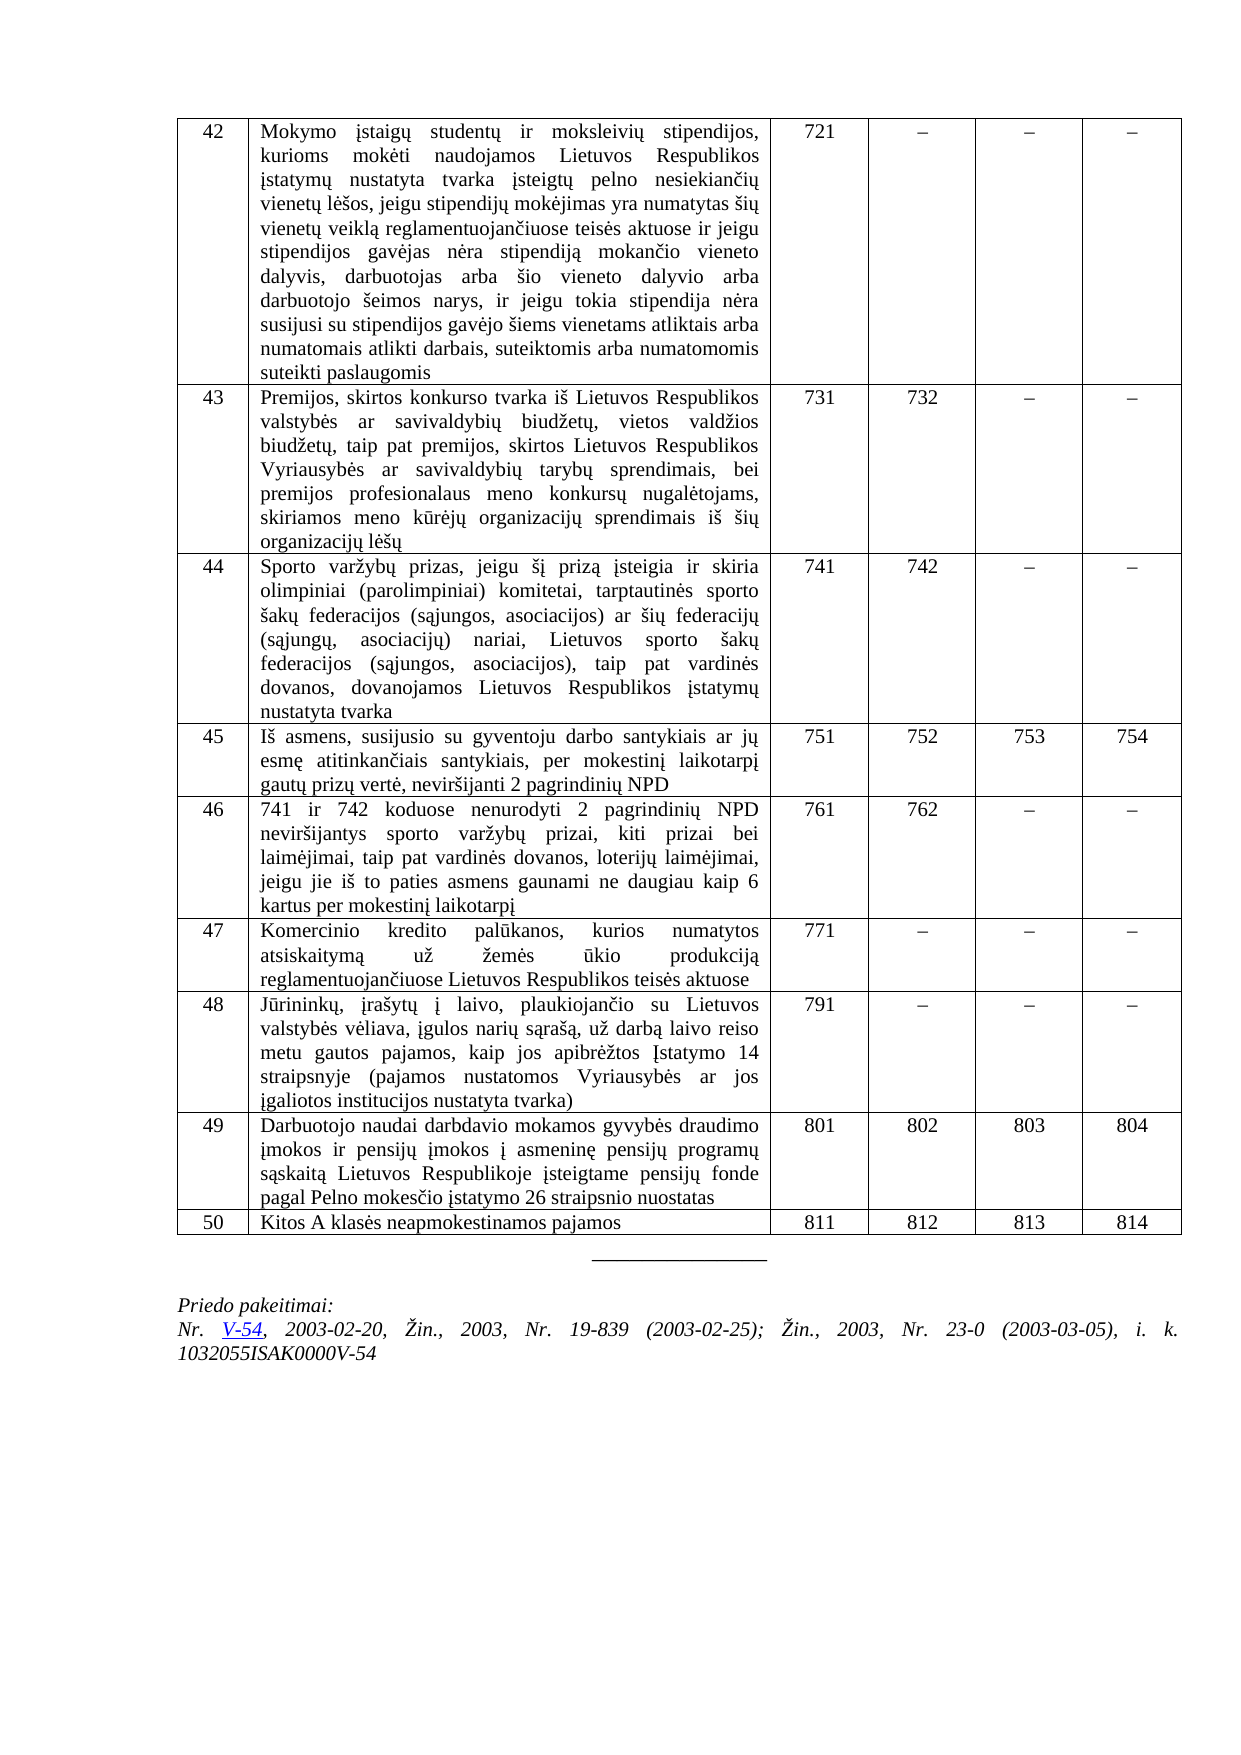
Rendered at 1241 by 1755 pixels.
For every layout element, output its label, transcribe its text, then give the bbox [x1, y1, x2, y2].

table_cell – [869, 919, 975, 991]
table_cell 803 [976, 1113, 1082, 1209]
table_cell Komercinio kredito palūkanos, kurios numatytos atsiskaitymą už žemės ūkio produkciją reglamentuojančiuose Lietuvos Respublikos teisės aktuose [249, 919, 770, 991]
table_cell 45 [178, 724, 248, 796]
table_cell – [976, 554, 1082, 723]
table_cell 813 [976, 1210, 1082, 1234]
table_cell Kitos A klasės neapmokestinamos pajamos [249, 1210, 770, 1234]
table_cell 47 [178, 919, 248, 991]
table_cell – [976, 119, 1082, 384]
table_cell – [976, 797, 1082, 917]
table_cell Premijos, skirtos konkurso tvarka iš Lietuvos Respublikos valstybės ar savivaldybių biudžetų, vietos valdžios biudžetų, taip pat premijos, skirtos Lietuvos Respublikos Vyriausybės ar savivaldybių tarybų sprendimais, bei premijos profesionalaus meno konkursų nugalėtojams, skiriamos meno kūrėjų organizacijų sprendimais iš šių organizacijų lėšų [249, 385, 770, 553]
table_cell 762 [869, 797, 975, 917]
table_cell 761 [771, 797, 868, 917]
table_cell 49 [178, 1113, 248, 1209]
table_cell – [1083, 385, 1181, 553]
table_cell 811 [771, 1210, 868, 1234]
table_cell Mokymo įstaigų studentų ir moksleivių stipendijos, kurioms mokėti naudojamos Lietuvos Respublikos įstatymų nustatyta tvarka įsteigtų pelno nesiekiančių vienetų lėšos, jeigu stipendijų mokėjimas yra numatytas šių vienetų veiklą reglamentuojančiuose teisės aktuose ir jeigu stipendijos gavėjas nėra stipendiją mokančio vieneto dalyvis, darbuotojas arba šio vieneto dalyvio arba darbuotojo šeimos narys, ir jeigu tokia stipendija nėra susijusi su stipendijos gavėjo šiems vienetams atliktais arba numatomais atlikti darbais, suteiktomis arba numatomomis suteikti paslaugomis [249, 119, 770, 384]
table_cell – [1083, 992, 1181, 1112]
table_cell 791 [771, 992, 868, 1112]
table_cell 44 [178, 554, 248, 723]
table_cell 751 [771, 724, 868, 796]
table_cell 741 ir 742 koduose nenurodyti 2 pagrindinių NPD neviršijantys sporto varžybų prizai, kiti prizai bei laimėjimai, taip pat vardinės dovanos, loterijų laimėjimai, jeigu jie iš to paties asmens gaunami ne daugiau kaip 6 kartus per mokestinį laikotarpį [249, 797, 770, 917]
table_cell 804 [1083, 1113, 1181, 1209]
table_cell 721 [771, 119, 868, 384]
table_cell 732 [869, 385, 975, 553]
table_cell Darbuotojo naudai darbdavio mokamos gyvybės draudimo įmokos ir pensijų įmokos į asmeninę pensijų programų sąskaitą Lietuvos Respublikoje įsteigtame pensijų fonde pagal Pelno mokesčio įstatymo 26 straipsnio nuostatas [249, 1113, 770, 1209]
table_cell – [1083, 554, 1181, 723]
table_cell 801 [771, 1113, 868, 1209]
table_cell – [1083, 919, 1181, 991]
text Priedo pakeitimai: [177, 1293, 1181, 1317]
table_cell Jūrininkų, įrašytų į laivo, plaukiojančio su Lietuvos valstybės vėliava, įgulos narių sąrašą, už darbą laivo reiso metu gautos pajamos, kaip jos apibrėžtos Įstatymo 14 straipsnyje (pajamos nustatomos Vyriausybės ar jos įgaliotos institucijos nustatyta tvarka) [249, 992, 770, 1112]
table_cell 802 [869, 1113, 975, 1209]
table_cell Sporto varžybų prizas, jeigu šį prizą įsteigia ir skiria olimpiniai (parolimpiniai) komitetai, tarptautinės sporto šakų federacijos (sąjungos, asociacijos) ar šių federacijų (sąjungų, asociacijų) nariai, Lietuvos sporto šakų federacijos (sąjungos, asociacijos), taip pat vardinės dovanos, dovanojamos Lietuvos Respublikos įstatymų nustatyta tvarka [249, 554, 770, 723]
table_cell 46 [178, 797, 248, 917]
table_cell 754 [1083, 724, 1181, 796]
table_cell 752 [869, 724, 975, 796]
table_cell 742 [869, 554, 975, 723]
table_cell – [976, 992, 1082, 1112]
table_cell 753 [976, 724, 1082, 796]
text ______________ [177, 1235, 1181, 1264]
table_cell 48 [178, 992, 248, 1112]
table_cell 731 [771, 385, 868, 553]
text Nr. V-54, 2003-02-20, Žin., 2003, Nr. 19-839 (2003-02-25); Žin., 2003, Nr. 23-0 (2003-03-05), i. k. 1032055ISAK0000V-54 [177, 1317, 1181, 1365]
table_cell 771 [771, 919, 868, 991]
table_cell – [1083, 119, 1181, 384]
table_cell – [869, 992, 975, 1112]
table_cell 43 [178, 385, 248, 553]
table_cell – [1083, 797, 1181, 917]
table_cell 741 [771, 554, 868, 723]
table_cell – [976, 385, 1082, 553]
table_cell 814 [1083, 1210, 1181, 1234]
table_cell 42 [178, 119, 248, 384]
table_cell Iš asmens, susijusio su gyventoju darbo santykiais ar jų esmę atitinkančiais santykiais, per mokestinį laikotarpį gautų prizų vertė, neviršijanti 2 pagrindinių NPD [249, 724, 770, 796]
table_cell – [976, 919, 1082, 991]
table_cell 50 [178, 1210, 248, 1234]
table_cell 812 [869, 1210, 975, 1234]
table_cell – [869, 119, 975, 384]
